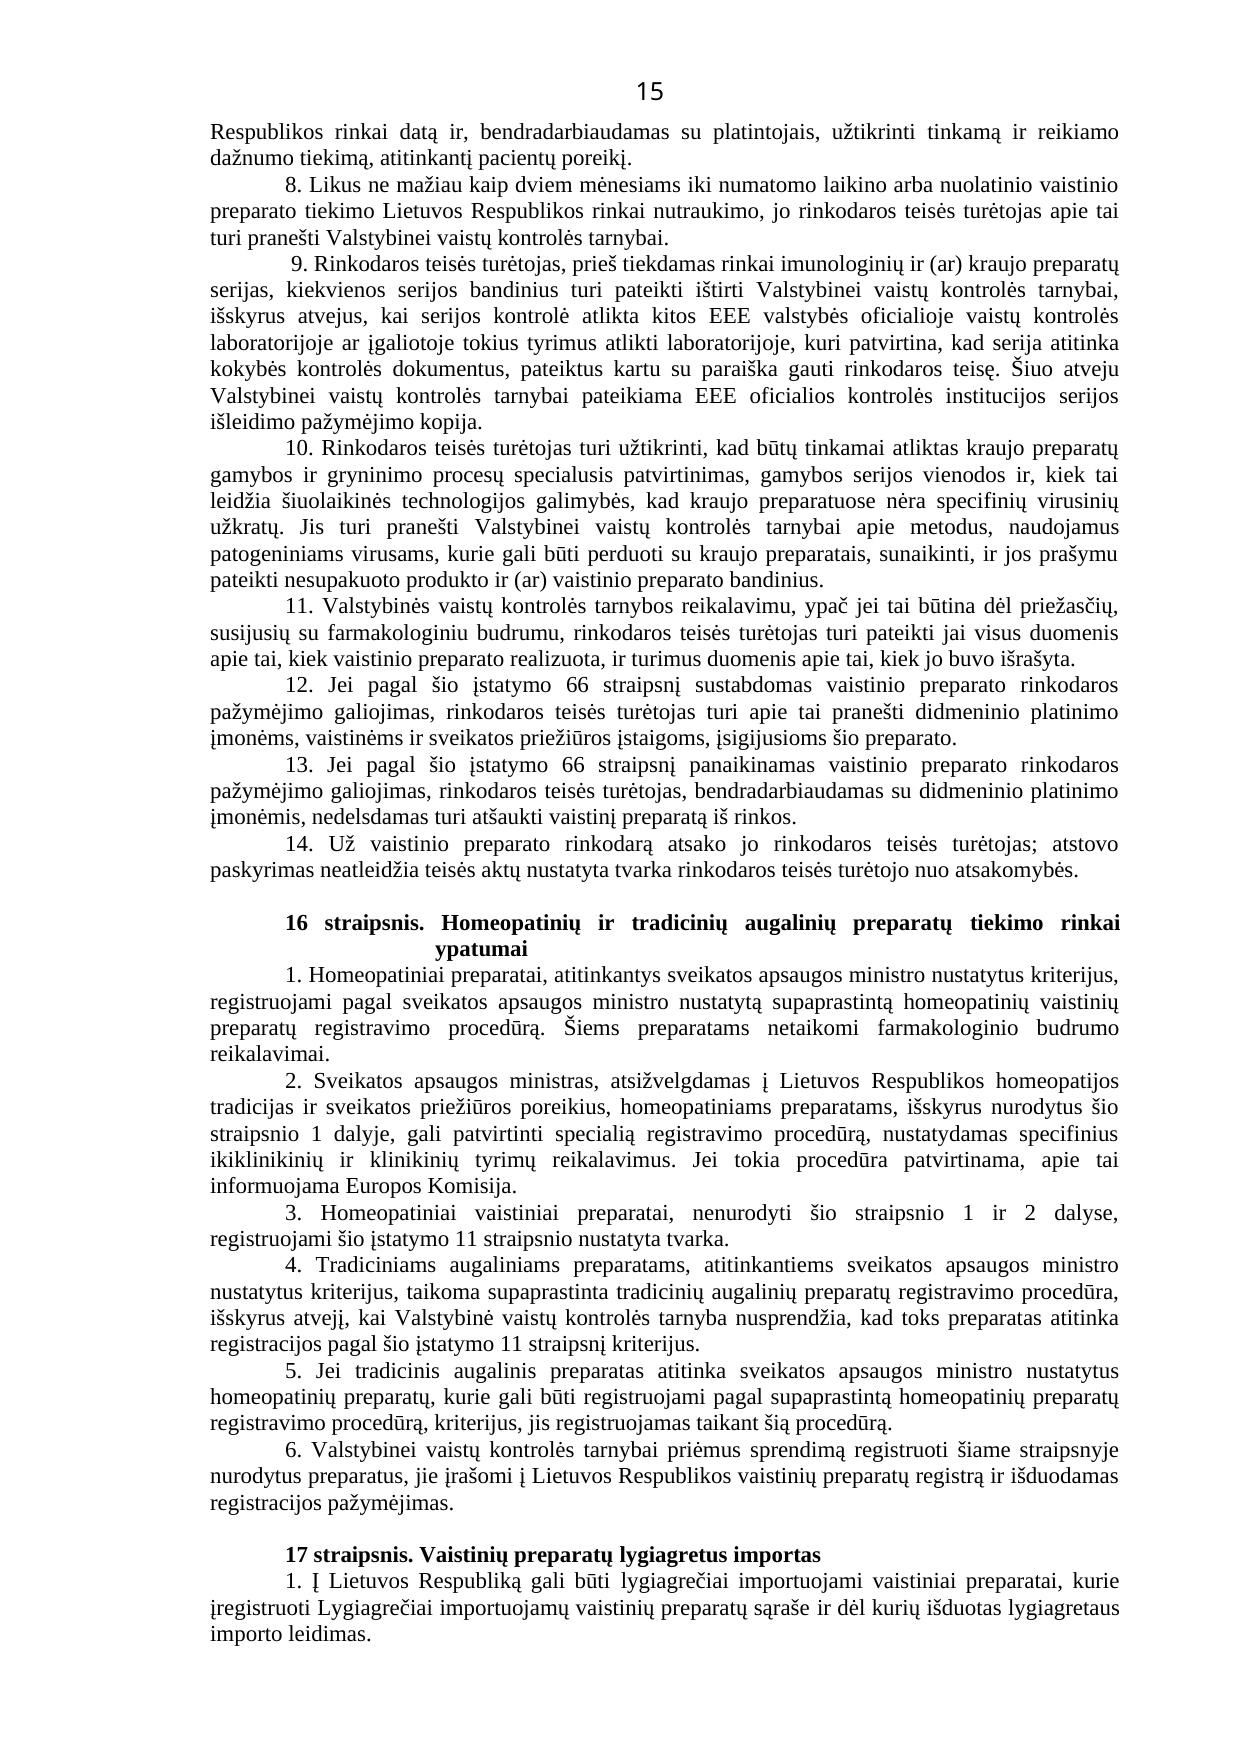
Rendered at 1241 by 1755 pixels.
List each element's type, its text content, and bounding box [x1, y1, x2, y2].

text 5. Jei tradicinis augalinis preparatas atitinka sveikatos apsaugos ministro nustatytus homeopatinių preparatų, kurie gali būti registruojami pagal supaprastintą homeopatinių preparatų registravimo procedūrą, kriterijus, jis registruojamas taikant šią procedūrą. [210, 1357, 1120, 1436]
text 1. Į Lietuvos Respubliką gali būti lygiagrečiai importuojami vaistiniai preparatai, kurie įregistruoti Lygiagrečiai importuojamų vaistinių preparatų sąraše ir dėl kurių išduotas lygiagretaus importo leidimas. [210, 1568, 1120, 1647]
text 1. Homeopatiniai preparatai, atitinkantys sveikatos apsaugos ministro nustatytus kriterijus, registruojami pagal sveikatos apsaugos ministro nustatytą supaprastintą homeopatinių vaistinių preparatų registravimo procedūrą. Šiems preparatams netaikomi farmakologinio budrumo reikalavimai. [210, 961, 1120, 1067]
text 11. Valstybinės vaistų kontrolės tarnybos reikalavimu, ypač jei tai būtina dėl priežasčių, susijusių su farmakologiniu budrumu, rinkodaros teisės turėtojas turi pateikti jai visus duomenis apie tai, kiek vaistinio preparato realizuota, ir turimus duomenis apie tai, kiek jo buvo išrašyta. [210, 592, 1120, 672]
text 2. Sveikatos apsaugos ministras, atsižvelgdamas į Lietuvos Respublikos homeopatijos tradicijas ir sveikatos priežiūros poreikius, homeopatiniams preparatams, išskyrus nurodytus šio straipsnio 1 dalyje, gali patvirtinti specialią registravimo procedūrą, nustatydamas specifinius ikiklinikinių ir klinikinių tyrimų reikalavimus. Jei tokia procedūra patvirtinama, apie tai informuojama Europos Komisija. [210, 1067, 1120, 1199]
text 10. Rinkodaros teisės turėtojas turi užtikrinti, kad būtų tinkamai atliktas kraujo preparatų gamybos ir gryninimo procesų specialusis patvirtinimas, gamybos serijos vienodos ir, kiek tai leidžia šiuolaikinės technologijos galimybės, kad kraujo preparatuose nėra specifinių virusinių užkratų. Jis turi pranešti Valstybinei vaistų kontrolės tarnybai apie metodus, naudojamus patogeniniams virusams, kurie gali būti perduoti su kraujo preparatais, sunaikinti, ir jos prašymu pateikti nesupakuoto produkto ir (ar) vaistinio preparato bandinius. [210, 434, 1120, 592]
text 9. Rinkodaros teisės turėtojas, prieš tiekdamas rinkai imunologinių ir (ar) kraujo preparatų serijas, kiekvienos serijos bandinius turi pateikti ištirti Valstybinei vaistų kontrolės tarnybai, išskyrus atvejus, kai serijos kontrolė atlikta kitos EEE valstybės oficialioje vaistų kontrolės laboratorijoje ar įgaliotoje tokius tyrimus atlikti laboratorijoje, kuri patvirtina, kad serija atitinka kokybės kontrolės dokumentus, pateiktus kartu su paraiška gauti rinkodaros teisę. Šiuo atveju Valstybinei vaistų kontrolės tarnybai pateikiama EEE oficialios kontrolės institucijos serijos išleidimo pažymėjimo kopija. [210, 250, 1120, 434]
text 3. Homeopatiniai vaistiniai preparatai, nenurodyti šio straipsnio 1 ir 2 dalyse, registruojami šio įstatymo 11 straipsnio nustatyta tvarka. [210, 1199, 1120, 1251]
text 16 straipsnis. Homeopatinių ir tradicinių augalinių preparatų tiekimo rinkai ypatumai [285, 909, 1120, 961]
text 8. Likus ne mažiau kaip dviem mėnesiams iki numatomo laikino arba nuolatinio vaistinio preparato tiekimo Lietuvos Respublikos rinkai nutraukimo, jo rinkodaros teisės turėtojas apie tai turi pranešti Valstybinei vaistų kontrolės tarnybai. [210, 171, 1120, 250]
text 17 straipsnis. Vaistinių preparatų lygiagretus importas [210, 1541, 1120, 1568]
text 4. Tradiciniams augaliniams preparatams, atitinkantiems sveikatos apsaugos ministro nustatytus kriterijus, taikoma supaprastinta tradicinių augalinių preparatų registravimo procedūra, išskyrus atvejį, kai Valstybinė vaistų kontrolės tarnyba nusprendžia, kad toks preparatas atitinka registracijos pagal šio įstatymo 11 straipsnį kriterijus. [210, 1251, 1120, 1357]
text 6. Valstybinei vaistų kontrolės tarnybai priėmus sprendimą registruoti šiame straipsnyje nurodytus preparatus, jie įrašomi į Lietuvos Respublikos vaistinių preparatų registrą ir išduodamas registracijos pažymėjimas. [210, 1436, 1120, 1515]
text 13. Jei pagal šio įstatymo 66 straipsnį panaikinamas vaistinio preparato rinkodaros pažymėjimo galiojimas, rinkodaros teisės turėtojas, bendradarbiaudamas su didmeninio platinimo įmonėmis, nedelsdamas turi atšaukti vaistinį preparatą iš rinkos. [210, 751, 1120, 830]
text Respublikos rinkai datą ir, bendradarbiaudamas su platintojais, užtikrinti tinkamą ir reikiamo dažnumo tiekimą, atitinkantį pacientų poreikį. [210, 118, 1120, 171]
text 12. Jei pagal šio įstatymo 66 straipsnį sustabdomas vaistinio preparato rinkodaros pažymėjimo galiojimas, rinkodaros teisės turėtojas turi apie tai pranešti didmeninio platinimo įmonėms, vaistinėms ir sveikatos priežiūros įstaigoms, įsigijusioms šio preparato. [210, 672, 1120, 751]
text 14. Už vaistinio preparato rinkodarą atsako jo rinkodaros teisės turėtojas; atstovo paskyrimas neatleidžia teisės aktų nustatyta tvarka rinkodaros teisės turėtojo nuo atsakomybės. [210, 830, 1120, 882]
